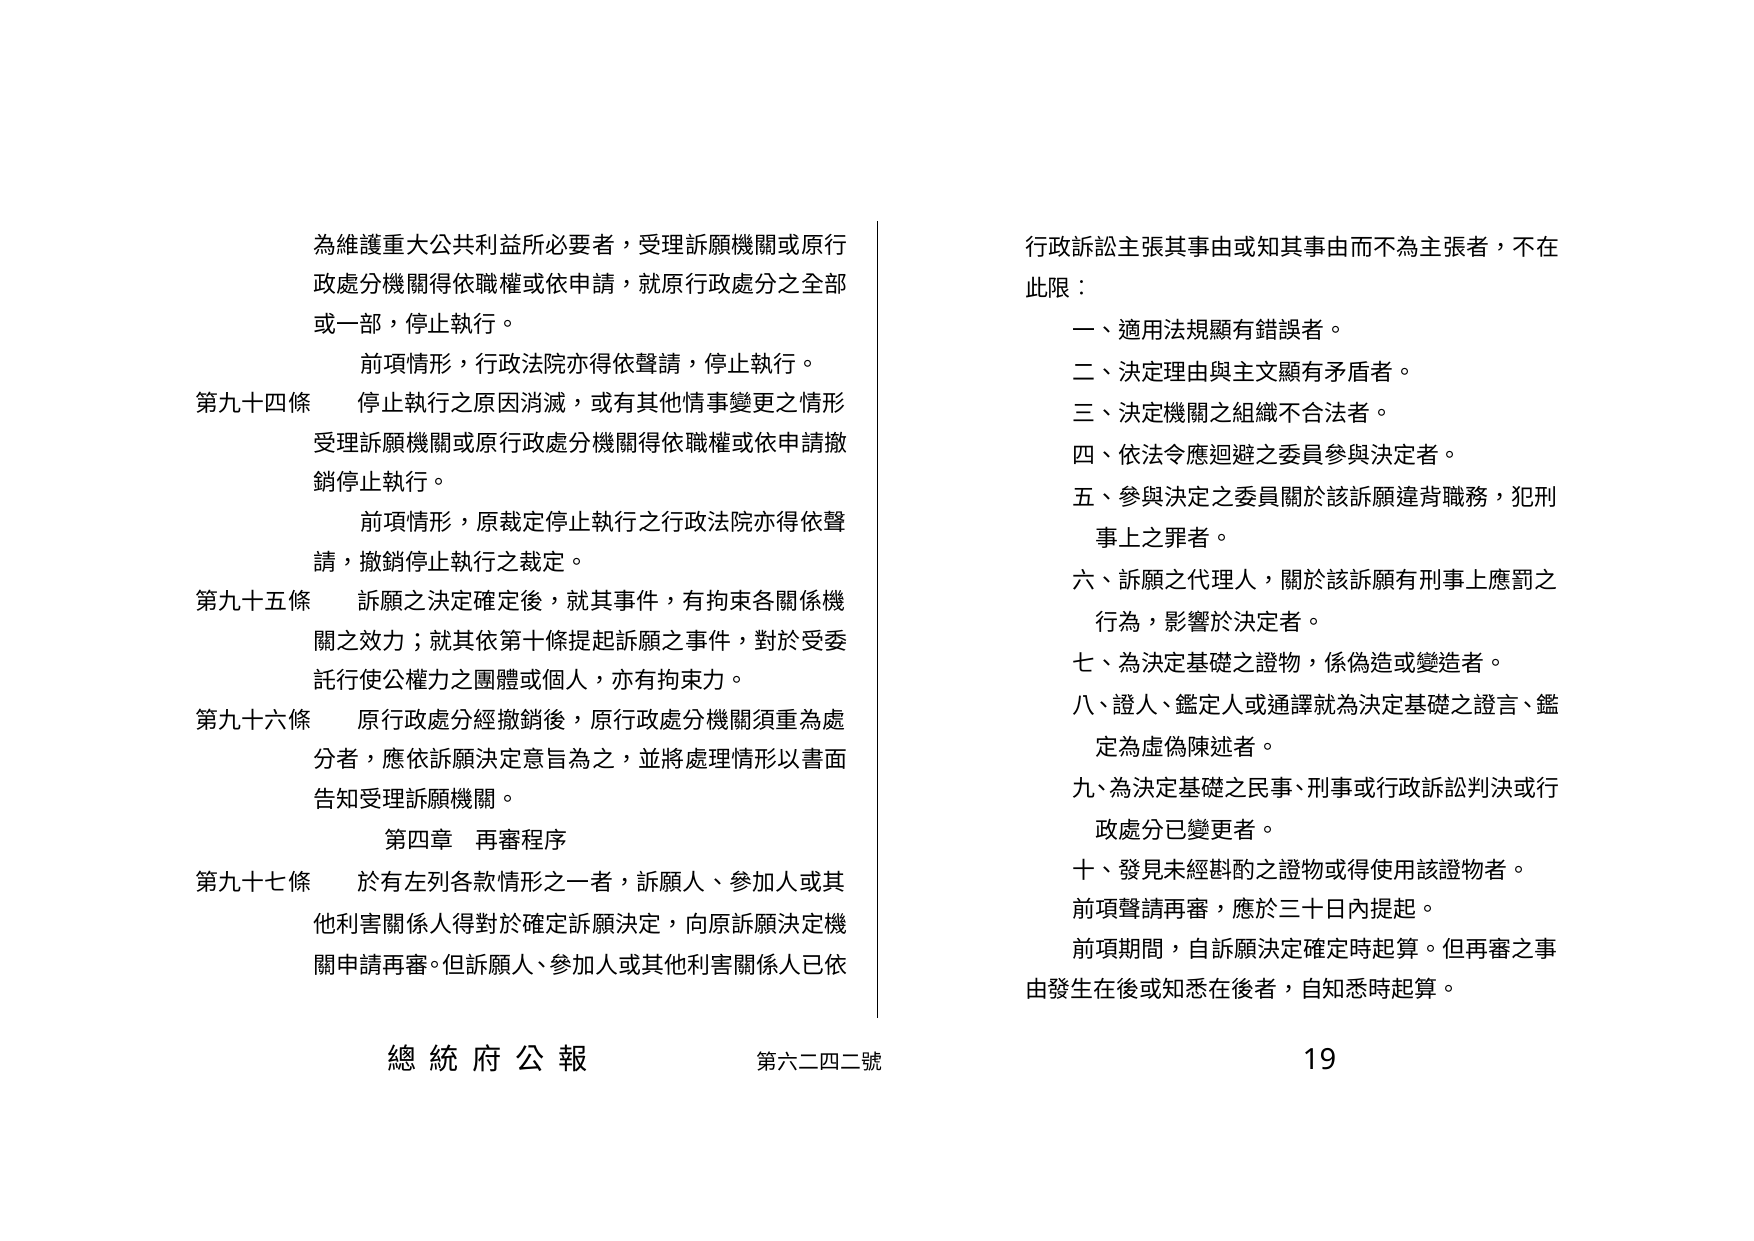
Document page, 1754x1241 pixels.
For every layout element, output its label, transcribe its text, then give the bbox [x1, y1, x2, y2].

text 七、為決定基礎之證物，係偽造或變造者。 [1072, 638, 1559, 680]
text 為維護重大公共利益所必要者，受理訴願機關或原行政處分機關得依職權或依申請，就原行政處分之全部或一部，停止執行。 [313, 222, 847, 340]
text 前項期間，自訴願決定確定時起算。但再審之事由發生在後或知悉在後者，自知悉時起算。 [1025, 926, 1559, 1005]
text 第九十四條 停止執行之原因消滅，或有其他情事變更之情形，受理訴願機關或原行政處分機關得依職權或依申請撤銷停止執行。 [195, 380, 847, 499]
text 一、適用法規顯有錯誤者。 [1072, 305, 1559, 347]
text 第九十七條 於有左列各款情形之一者，訴願人、參加人或其他利害關係人得對於確定訴願決定，向原訴願決定機關申請再審。但訴願人、參加人或其他利害關係人已依 [195, 857, 847, 982]
text 十、發見未經斟酌之證物或得使用該證物者。 [1072, 847, 1559, 886]
text 六、訴願之代理人，關於該訴願有刑事上應罰之行為，影響於決定者。 [1072, 555, 1559, 638]
text 行政訴訟主張其事由或知其事由而不為主張者，不在此限︰ [907, 222, 1559, 305]
text 第九十五條 訴願之決定確定後，就其事件，有拘束各關係機關之效力；就其依第十條提起訴願之事件，對於受委託行使公權力之團體或個人，亦有拘束力。 [195, 578, 847, 697]
text 五、參與決定之委員關於該訴願違背職務，犯刑事上之罪者。 [1072, 472, 1559, 555]
text 前項聲請再審，應於三十日內提起。 [1072, 886, 1559, 926]
text 二、決定理由與主文顯有矛盾者。 [1072, 347, 1559, 388]
text 前項情形，行政法院亦得依聲請，停止執行。 [313, 340, 847, 380]
text 四、依法令應迴避之委員參與決定者。 [1072, 430, 1559, 472]
text 三、決定機關之組織不合法者。 [1072, 388, 1559, 430]
text 八、證人、鑑定人或通譯就為決定基礎之證言、鑑定為虛偽陳述者。 [1072, 680, 1559, 763]
text 第四章 再審程序 [195, 815, 847, 857]
text 前項情形，原裁定停止執行之行政法院亦得依聲請，撤銷停止執行之裁定。 [313, 499, 847, 578]
text 第九十六條 原行政處分經撤銷後，原行政處分機關須重為處分者，應依訴願決定意旨為之，並將處理情形以書面告知受理訴願機關。 [195, 697, 847, 815]
text 九、為決定基礎之民事、刑事或行政訴訟判決或行政處分已變更者。 [1072, 763, 1559, 847]
